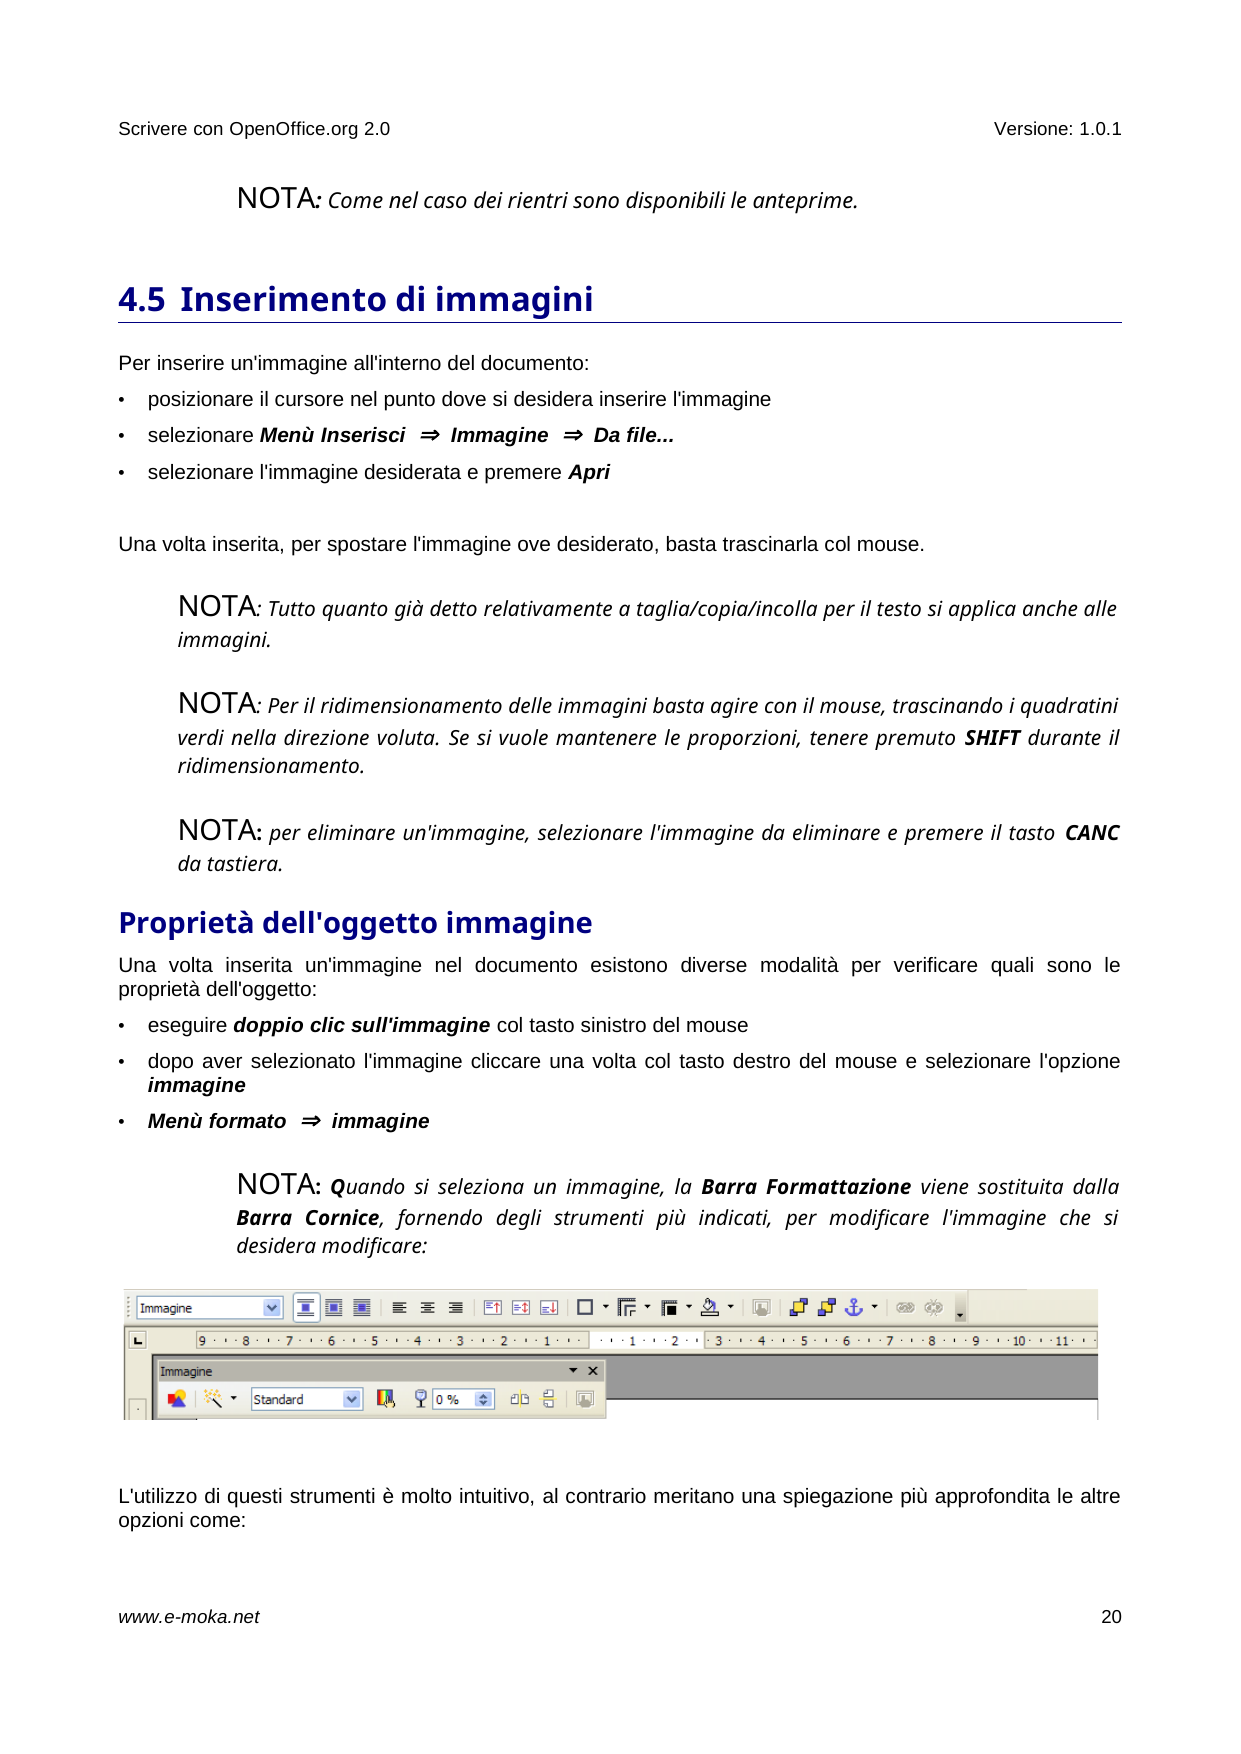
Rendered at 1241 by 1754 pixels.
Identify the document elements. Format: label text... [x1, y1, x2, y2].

text NOTA: Come nel caso dei rientri sono disponibili le anteprime. [236, 177, 1122, 217]
list selezionare l'immagine desiderata e premere Apri [118, 460, 1122, 484]
subtitle Proprietà dell'oggetto immagine [118, 902, 1122, 941]
text NOTA: per eliminare un'immagine, selezionare l'immagine da eliminare e premere il tasto CANC da tastiera. [177, 809, 1122, 877]
list Menù formato  immagine [118, 1109, 1122, 1134]
list selezionare Menù Inserisci  Immagine  Da file... [118, 423, 1122, 448]
subtitle Inserimento di immagini [118, 276, 1122, 322]
picture [123, 1289, 1099, 1420]
text NOTA: Quando si seleziona un immagine, la Barra Formattazione viene sostituita dalla Barra Cornice, fornendo degli strumenti più indicati, per modificare l'immagine che si desidera modificare: [236, 1163, 1122, 1260]
list dopo aver selezionato l'immagine cliccare una volta col tasto destro del mouse e selezionare l'opzione immagine [118, 1049, 1122, 1097]
text Una volta inserita, per spostare l'immagine ove desiderato, basta trascinarla col mouse. [118, 532, 1122, 556]
text Una volta inserita un'immagine nel documento esistono diverse modalità per verificare quali sono le proprietà dell'oggetto: [118, 954, 1122, 1001]
list eseguire doppio clic sull'immagine col tasto sinistro del mouse [118, 1013, 1122, 1037]
text NOTA: Per il ridimensionamento delle immagini basta agire con il mouse, trascinando i quadratini verdi nella direzione voluta. Se si vuole mantenere le proporzioni, tenere premuto sHIFT durante il ridimensionamento. [177, 683, 1122, 779]
list posizionare il cursore nel punto dove si desidera inserire l'immagine [118, 387, 1122, 411]
text NOTA: Tutto quanto già detto relativamente a taglia/copia/incolla per il testo si applica anche alle immagini. [177, 585, 1122, 653]
text L'utilizzo di questi strumenti è molto intuitivo, al contrario meritano una spiegazione più approfondita le altre opzioni come: [118, 1485, 1122, 1532]
text Per inserire un'immagine all'interno del documento: [118, 351, 1122, 375]
